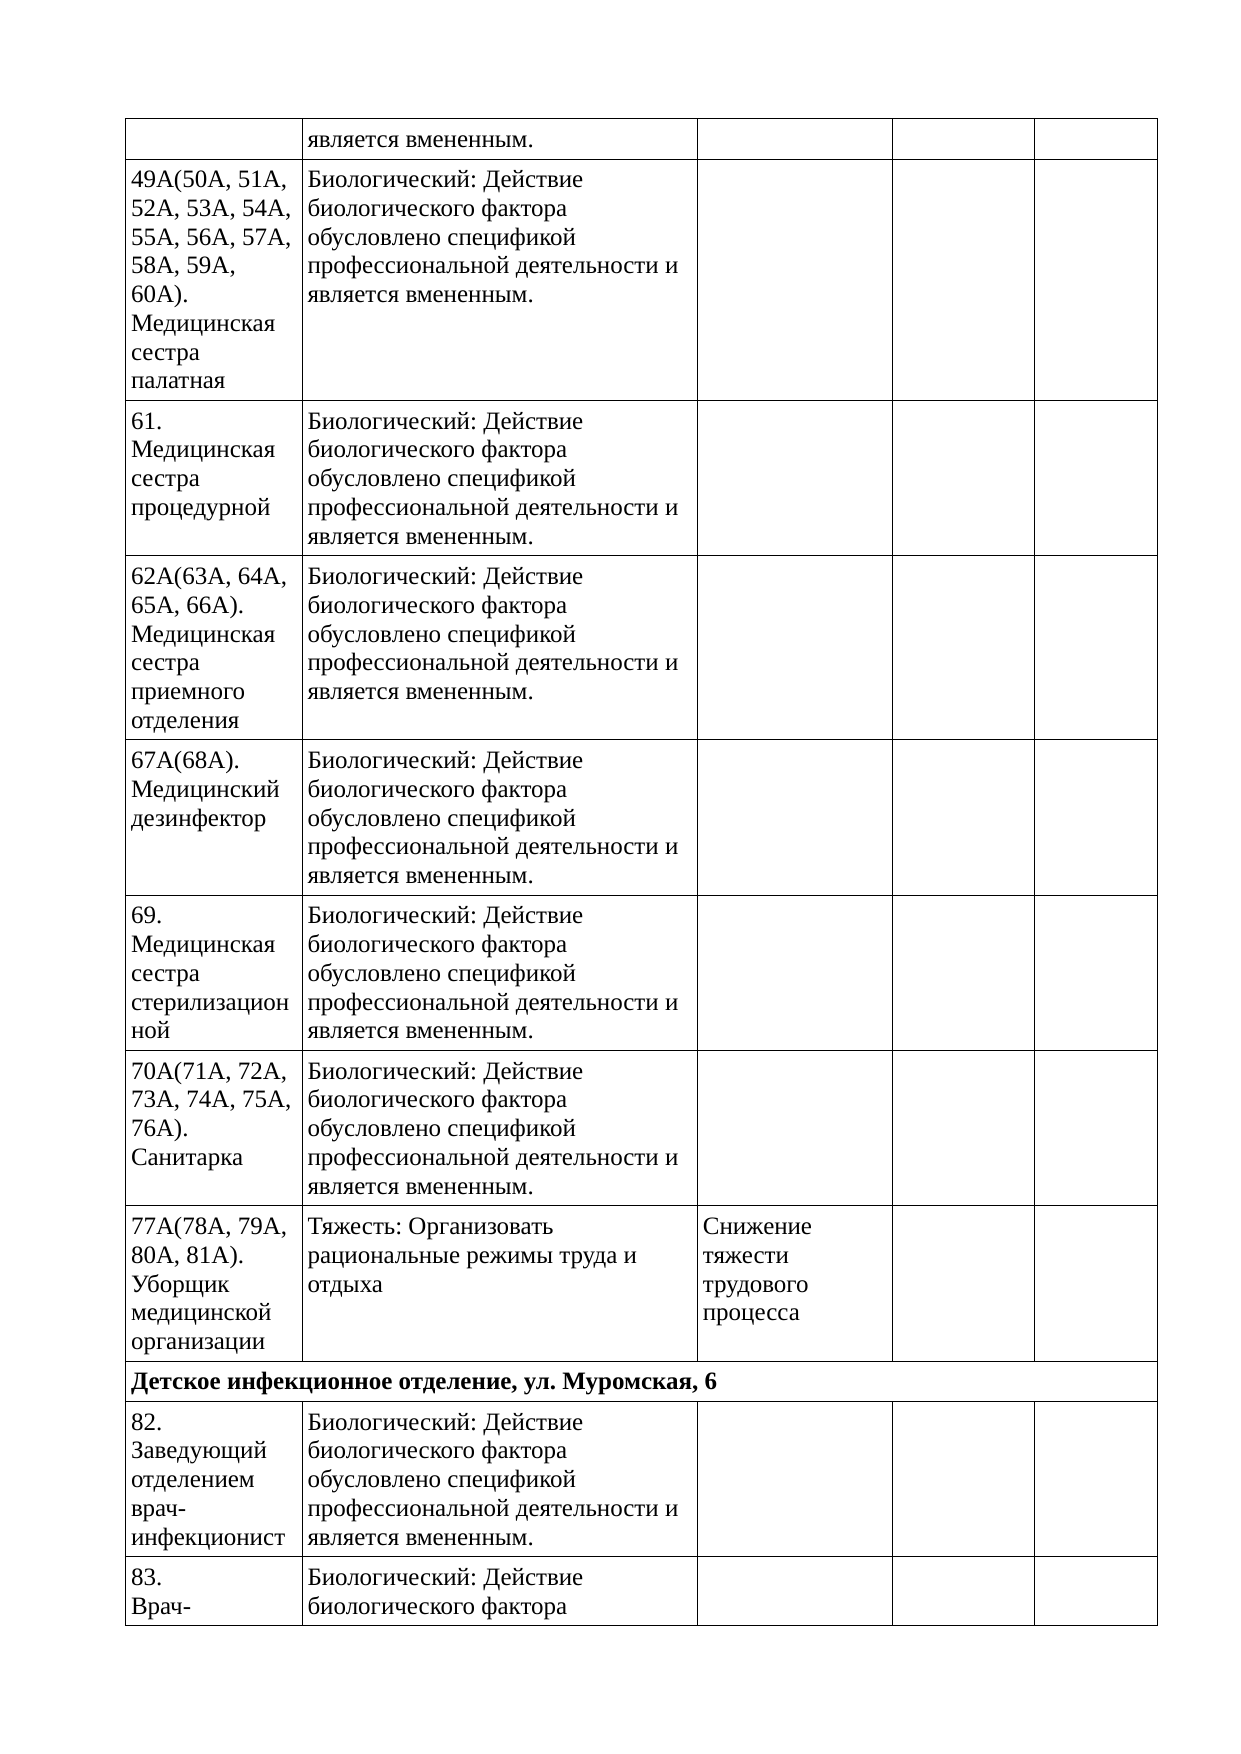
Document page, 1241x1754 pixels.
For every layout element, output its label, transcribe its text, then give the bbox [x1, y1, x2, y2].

table_cell [1035, 1557, 1157, 1625]
table_cell 83. Врач- [126, 1557, 302, 1625]
table_cell [1035, 160, 1157, 400]
table_cell [893, 160, 1034, 400]
table_cell [1035, 896, 1157, 1050]
table_cell Биологический: Действие биологического фактора обусловлено спецификой профессиональной деятельности и является вмененным. [303, 896, 697, 1050]
table_cell [698, 119, 892, 158]
table_cell 61. Медицинская сестра процедурной [126, 401, 302, 555]
table_cell 77А(78А, 79А, 80А, 81А). Уборщик медицинской организации [126, 1206, 302, 1361]
table_cell [1035, 401, 1157, 555]
table_cell [893, 740, 1034, 895]
table_cell Биологический: Действие биологического фактора [303, 1557, 697, 1625]
table_cell Снижение тяжести трудового процесса [698, 1206, 892, 1361]
table_cell 69. Медицинская сестра стерилизационной [126, 896, 302, 1050]
table_cell 67А(68А). Медицинский дезинфектор [126, 740, 302, 895]
table_cell 82. Заведующий отделением врач-инфекционист [126, 1402, 302, 1556]
table_cell Тяжесть: Организовать рациональные режимы труда и отдыха [303, 1206, 697, 1361]
table_cell [1035, 119, 1157, 158]
table_cell [698, 160, 892, 400]
table_cell [698, 1051, 892, 1205]
table_cell Биологический: Действие биологического фактора обусловлено спецификой профессиональной деятельности и является вмененным. [303, 1402, 697, 1556]
table_cell [698, 556, 892, 739]
table_cell [893, 401, 1034, 555]
table_cell Детское инфекционное отделение, ул. Муромская, 6 [126, 1362, 1157, 1401]
table_cell Биологический: Действие биологического фактора обусловлено спецификой профессиональной деятельности и является вмененным. [303, 556, 697, 739]
table_cell Биологический: Действие биологического фактора обусловлено спецификой профессиональной деятельности и является вмененным. [303, 160, 697, 400]
table_cell [698, 401, 892, 555]
table_cell является вмененным. [303, 119, 697, 158]
table_cell [893, 1557, 1034, 1625]
table_cell [1035, 740, 1157, 895]
table_cell [1035, 1402, 1157, 1556]
table_cell Биологический: Действие биологического фактора обусловлено спецификой профессиональной деятельности и является вмененным. [303, 1051, 697, 1205]
table_cell 70А(71А, 72А, 73А, 74А, 75А, 76А). Санитарка [126, 1051, 302, 1205]
table_cell Биологический: Действие биологического фактора обусловлено спецификой профессиональной деятельности и является вмененным. [303, 740, 697, 895]
table_cell 49А(50А, 51А, 52А, 53А, 54А, 55А, 56А, 57А, 58А, 59А, 60А). Медицинская сестра палатная [126, 160, 302, 400]
table_cell [698, 1557, 892, 1625]
table_cell [893, 1206, 1034, 1361]
table_cell [698, 896, 892, 1050]
table_cell [698, 1402, 892, 1556]
table_cell 62А(63А, 64А, 65А, 66А). Медицинская сестра приемного отделения [126, 556, 302, 739]
table_cell [1035, 1206, 1157, 1361]
table_cell [893, 1051, 1034, 1205]
table_cell [1035, 1051, 1157, 1205]
table_cell [698, 740, 892, 895]
table_cell [893, 556, 1034, 739]
table_cell [893, 896, 1034, 1050]
table_cell [126, 119, 302, 158]
table_cell [893, 1402, 1034, 1556]
table_cell [893, 119, 1034, 158]
table_cell [1035, 556, 1157, 739]
table_cell Биологический: Действие биологического фактора обусловлено спецификой профессиональной деятельности и является вмененным. [303, 401, 697, 555]
